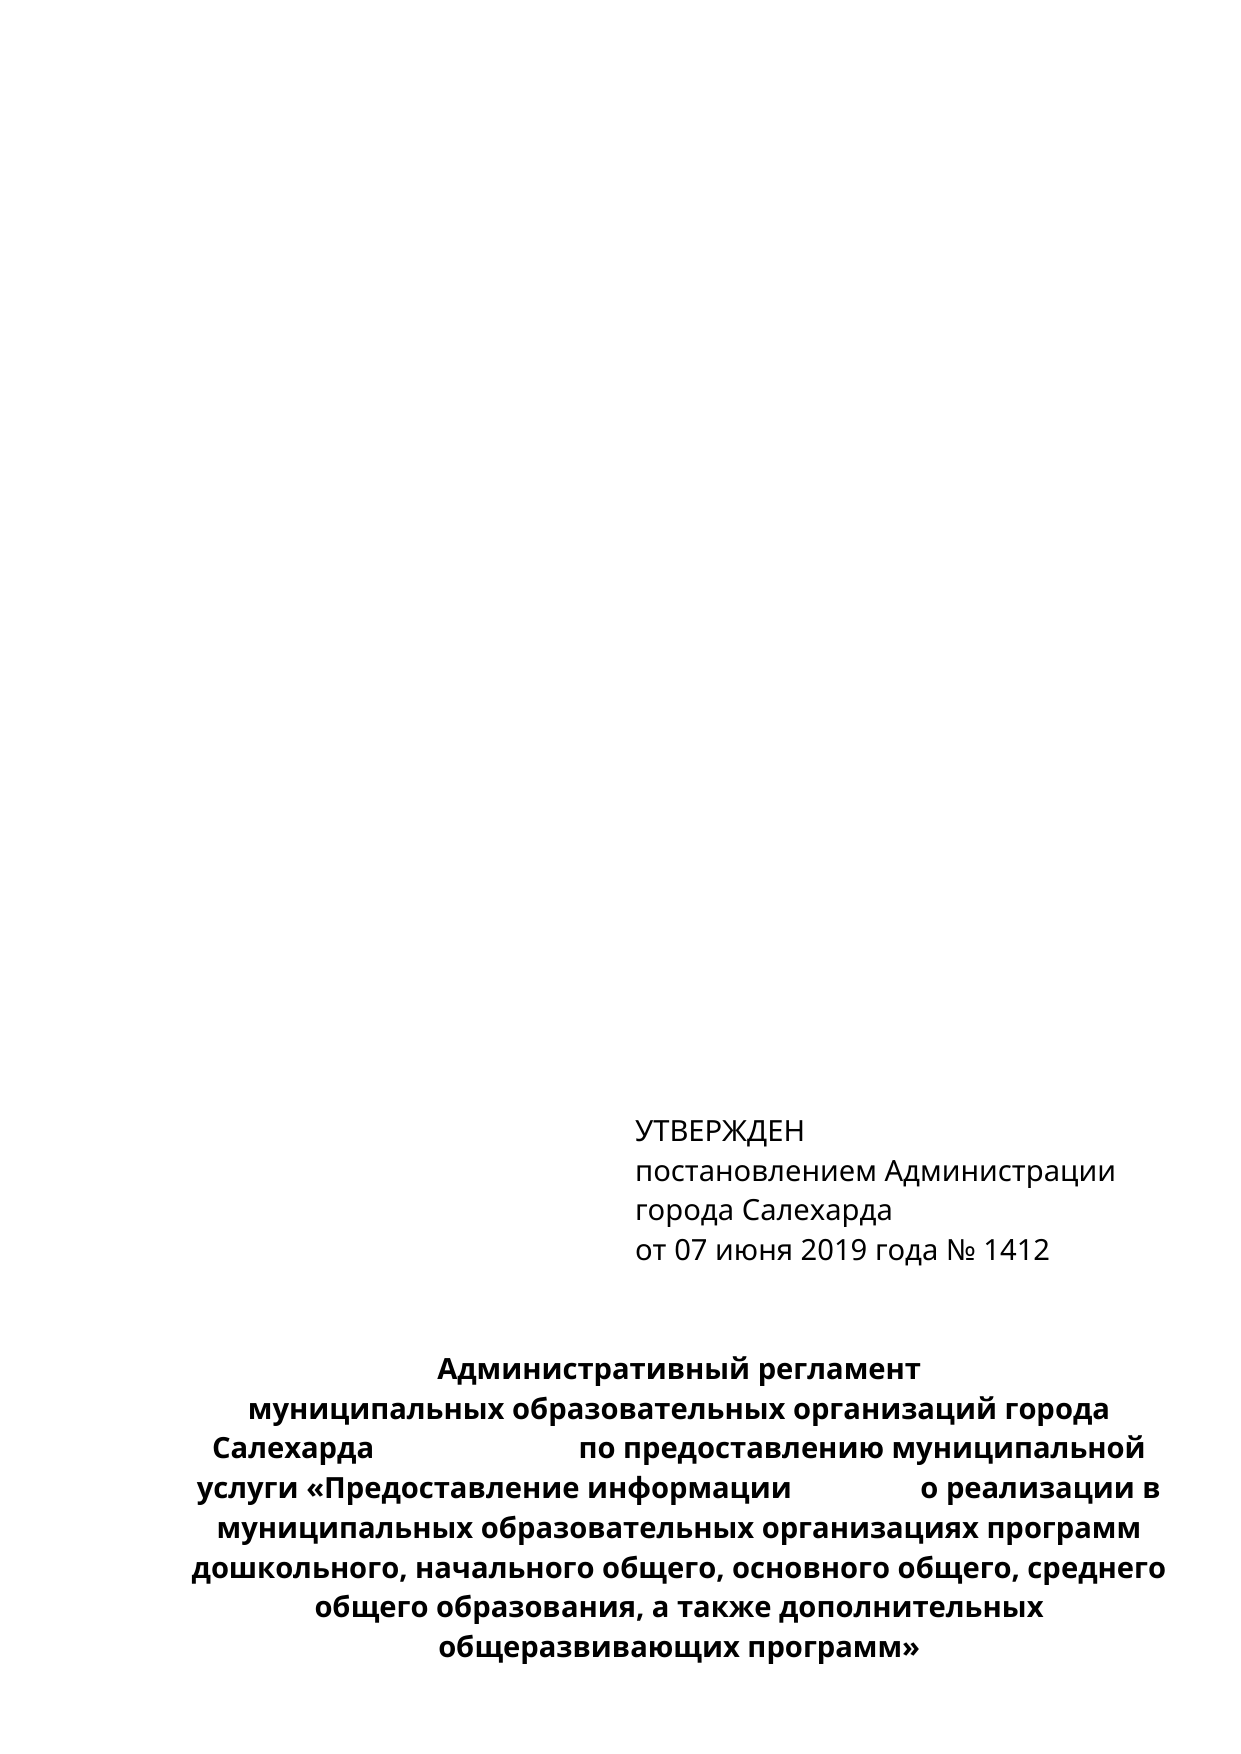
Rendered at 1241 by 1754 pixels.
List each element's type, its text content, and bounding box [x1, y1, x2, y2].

text города Салехарда от 07 июня 2019 года № 1412 [635, 1190, 1181, 1269]
title муниципальных образовательных организаций города Салехарда по предоставлению муниципальной услуги «Предоставление информации о реализации в муниципальных образовательных организациях программ дошкольного, начального общего, основного общего, среднего общего образования, а также дополнительных общеразвивающих программ» [177, 1388, 1181, 1666]
text постановлением Администрации [635, 1150, 1181, 1190]
title Административный регламент [177, 1348, 1181, 1388]
text УТВЕРЖДЕН [635, 1110, 1181, 1150]
